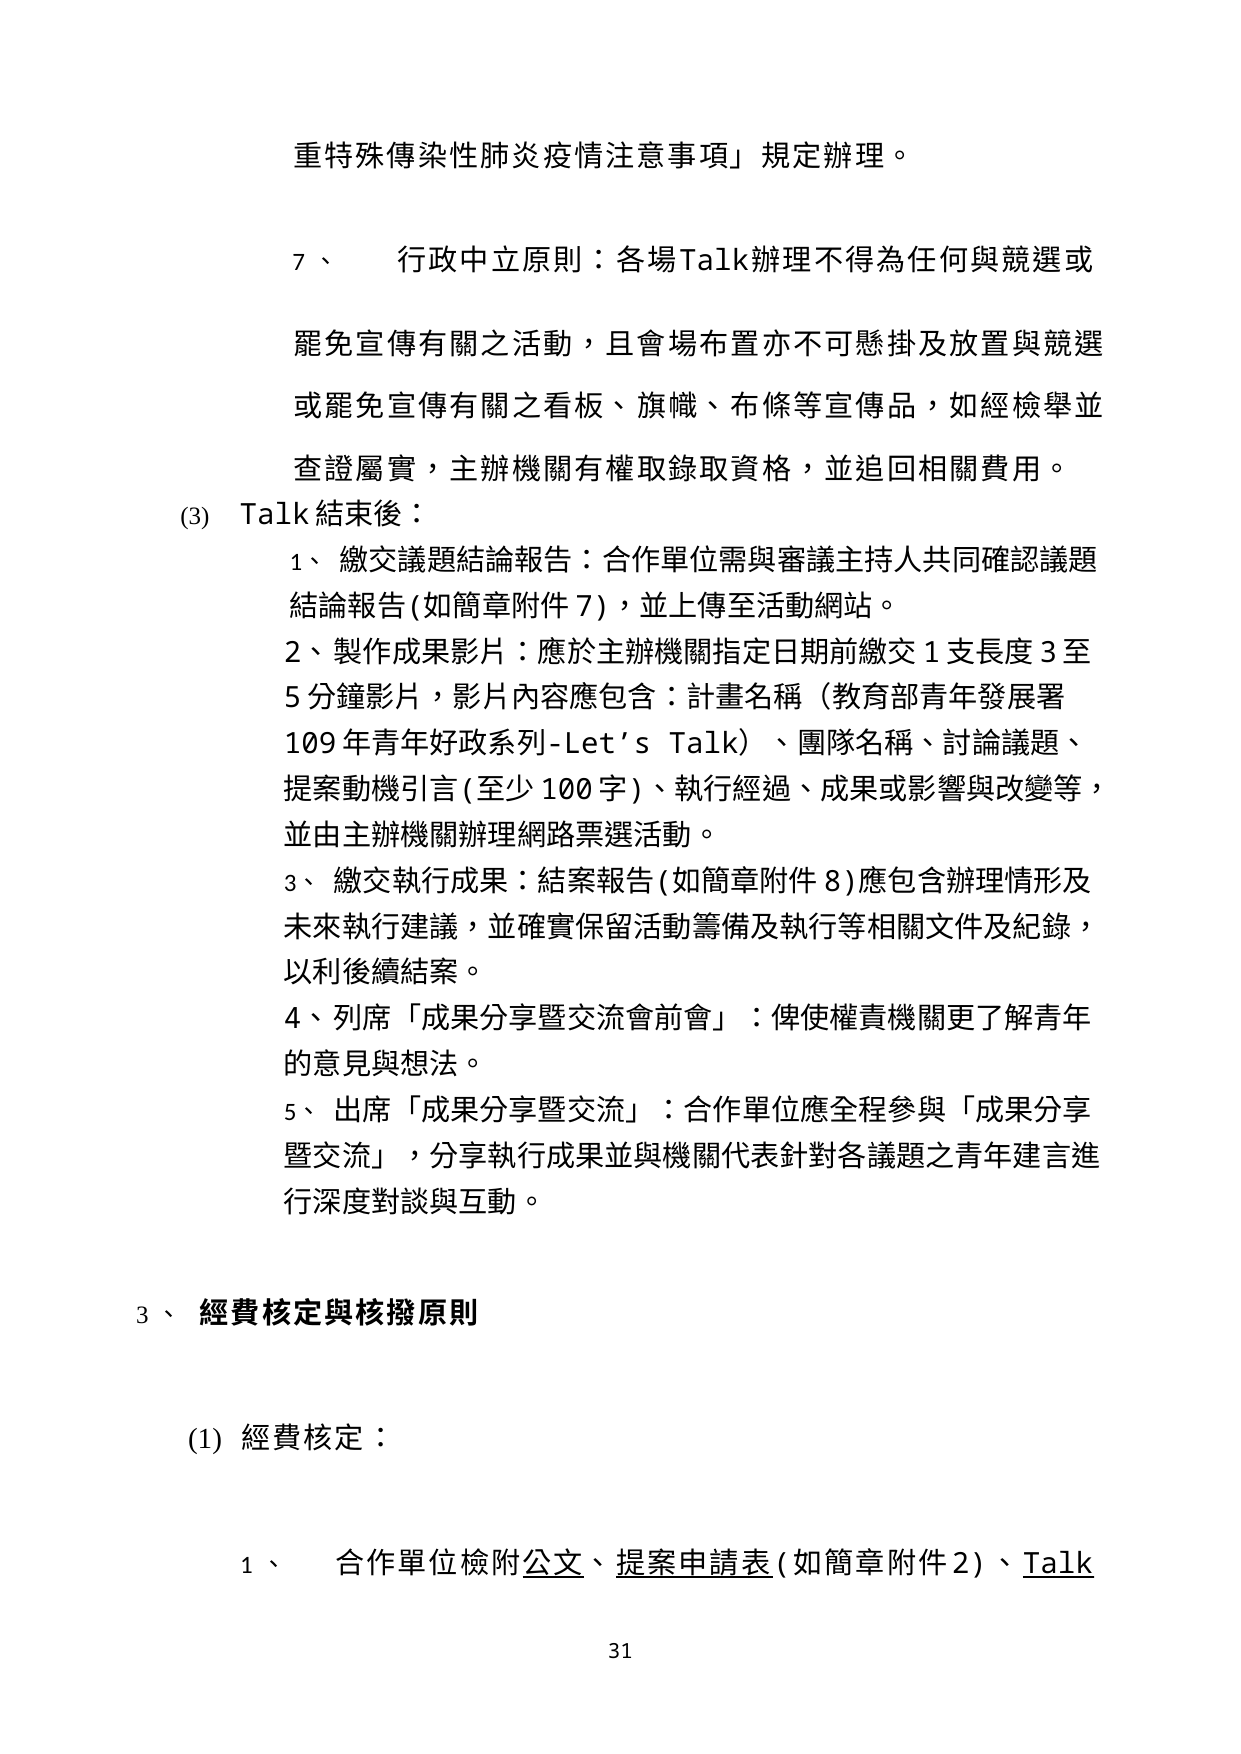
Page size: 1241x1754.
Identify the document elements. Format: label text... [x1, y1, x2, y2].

list 繳交議題結論報告：合作單位需與審議主持人共同確認議題結論報告(如簡章附件7)，並上傳至活動網站。 [289, 533, 1104, 625]
list 製作成果影片：應於主辦機關指定日期前繳交1支長度3至5分鐘影片，影片內容應包含：計畫名稱（教育部青年發展署109年青年好政系列-Let’s Talk）、團隊名稱、討論議題、提案動機引言(至少100字)、執行經過、成果或影響與改變等，並由主辦機關辦理網路票選活動。 [283, 625, 1104, 854]
list Talk結束後： [180, 487, 1104, 533]
list 經費核定與核撥原則 [136, 1228, 1104, 1353]
list 行政中立原則：各場Talk辦理不得為任何與競選或罷免宣傳有關之活動，且會場布置亦不可懸掛及放置與競選或罷免宣傳有關之看板、旗幟、布條等宣傳品，如經檢舉並查證屬實，主辦機關有權取錄取資格，並追回相關費用。 [289, 175, 1104, 487]
list 列席「成果分享暨交流會前會」：俾使權責機關更了解青年的意見與想法。 [283, 991, 1104, 1083]
list 經費核定： [180, 1353, 1104, 1478]
list 出席「成果分享暨交流」：合作單位應全程參與「成果分享暨交流」，分享執行成果並與機關代表針對各議題之青年建言進行深度對談與互動。 [283, 1083, 1104, 1221]
list 合作單位檢附公文、提案申請表(如簡章附件2)、Talk [239, 1478, 1104, 1603]
list 繳交執行成果：結案報告(如簡章附件8)應包含辦理情形及未來執行建議，並確實保留活動籌備及執行等相關文件及紀錄，以利後續結案。 [283, 854, 1104, 991]
list 重特殊傳染性肺炎疫情注意事項」規定辦理。 [289, 112, 1104, 175]
